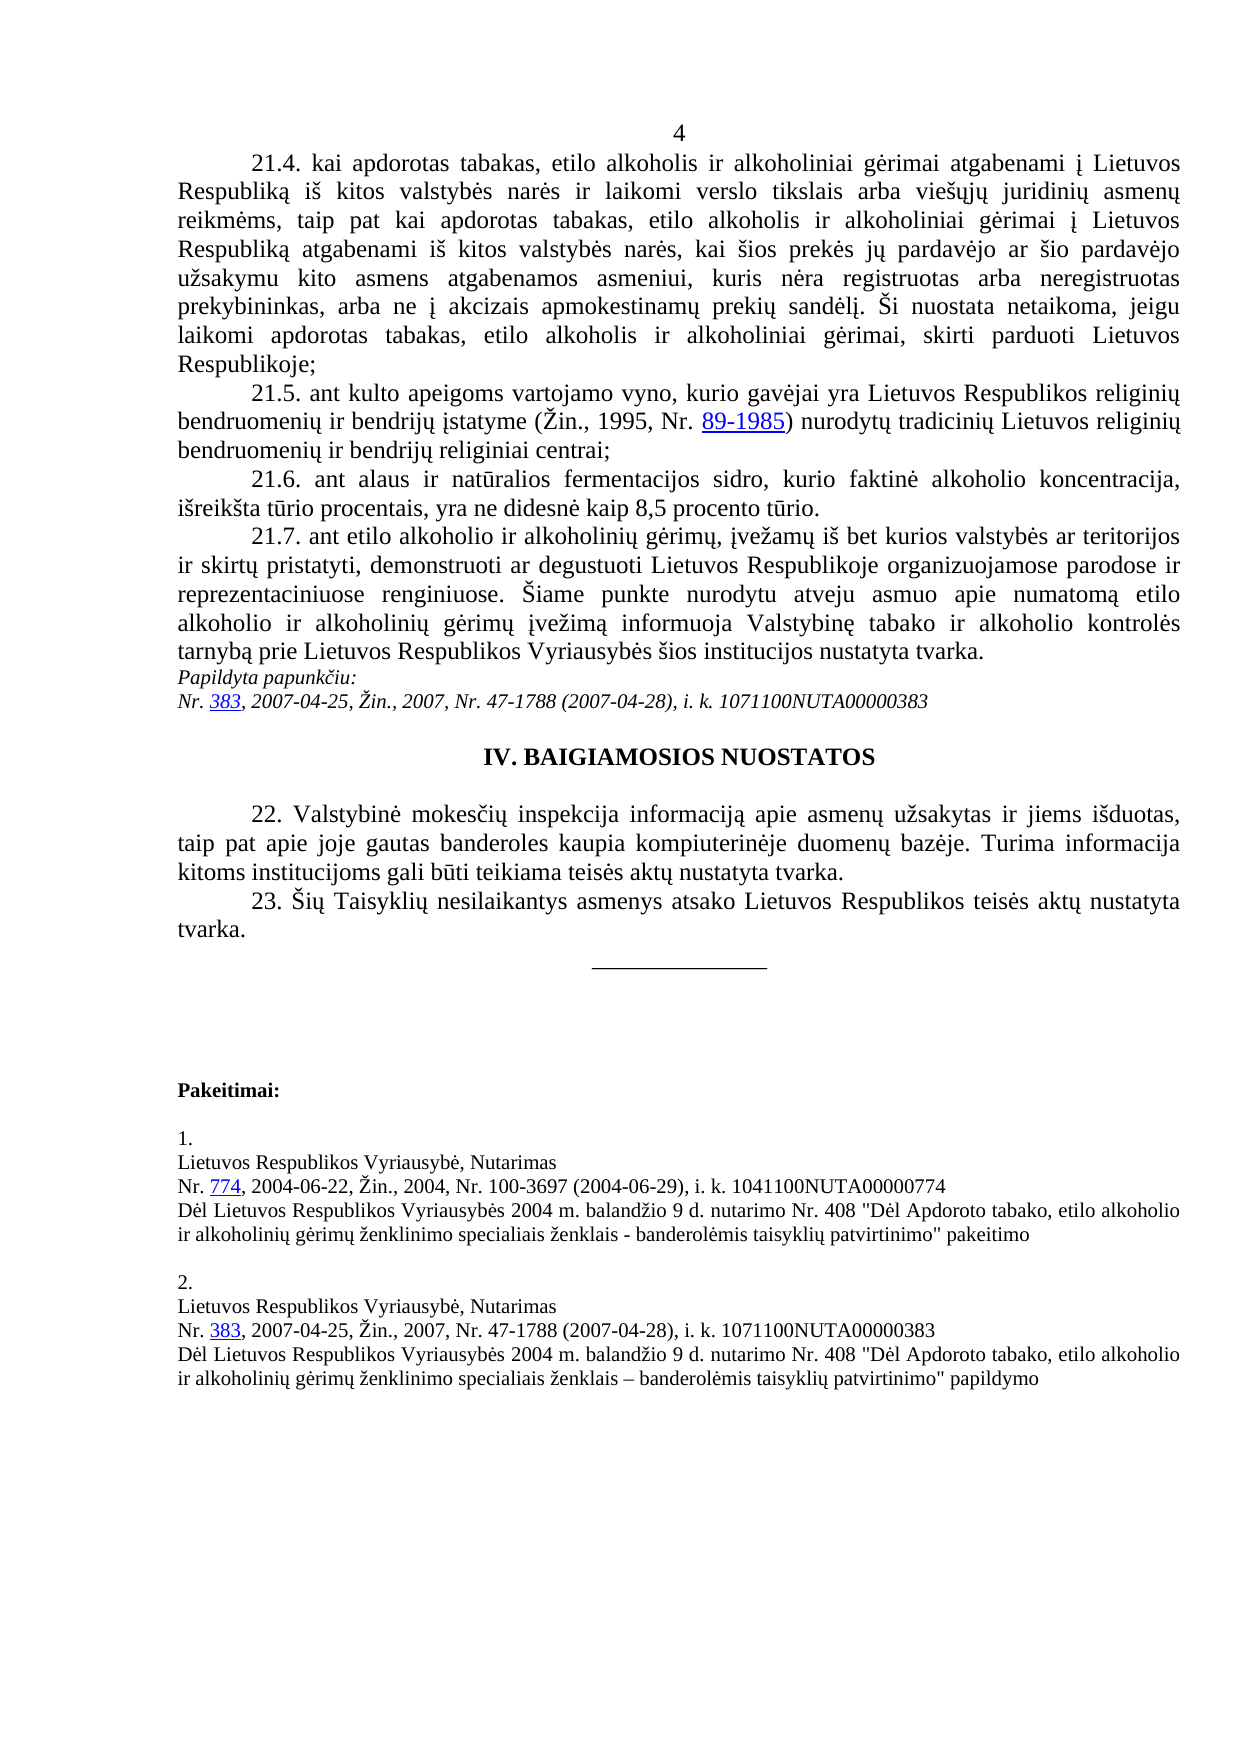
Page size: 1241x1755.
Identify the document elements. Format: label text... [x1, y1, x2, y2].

text Papildyta papunkčiu: [177, 665, 1181, 689]
text Nr. 774, 2004-06-22, Žin., 2004, Nr. 100-3697 (2004-06-29), i. k. 1041100NUTA00000774 [177, 1174, 1181, 1198]
text 21.6. ant alaus ir natūralios fermentacijos sidro, kurio faktinė alkoholio koncentracija, išreikšta tūrio procentais, yra ne didesnė kaip 8,5 procento tūrio. [177, 464, 1181, 521]
text 21.5. ant kulto apeigoms vartojamo vyno, kurio gavėjai yra Lietuvos Respublikos religinių bendruomenių ir bendrijų įstatyme (Žin., 1995, Nr. 89-1985) nurodytų tradicinių Lietuvos religinių bendruomenių ir bendrijų religiniai centrai; [177, 378, 1181, 464]
text 22. Valstybinė mokesčių inspekcija informaciją apie asmenų užsakytas ir jiems išduotas, taip pat apie joje gautas banderoles kaupia kompiuterinėje duomenų bazėje. Turima informacija kitoms institucijoms gali būti teikiama teisės aktų nustatyta tvarka. [177, 799, 1181, 886]
text Lietuvos Respublikos Vyriausybė, Nutarimas [177, 1294, 1181, 1318]
text Lietuvos Respublikos Vyriausybė, Nutarimas [177, 1150, 1181, 1174]
text 21.7. ant etilo alkoholio ir alkoholinių gėrimų, įvežamų iš bet kurios valstybės ar teritorijos ir skirtų pristatyti, demonstruoti ar degustuoti Lietuvos Respublikoje organizuojamose parodose ir reprezentaciniuose renginiuose. Šiame punkte nurodytu atveju asmuo apie numatomą etilo alkoholio ir alkoholinių gėrimų įvežimą informuoja Valstybinę tabako ir alkoholio kontrolės tarnybą prie Lietuvos Respublikos Vyriausybės šios institucijos nustatyta tvarka. [177, 521, 1181, 665]
text 23. Šių Taisyklių nesilaikantys asmenys atsako Lietuvos Respublikos teisės aktų nustatyta tvarka. [177, 886, 1181, 943]
text 21.4. kai apdorotas tabakas, etilo alkoholis ir alkoholiniai gėrimai atgabenami į Lietuvos Respubliką iš kitos valstybės narės ir laikomi verslo tikslais arba viešųjų juridinių asmenų reikmėms, taip pat kai apdorotas tabakas, etilo alkoholis ir alkoholiniai gėrimai į Lietuvos Respubliką atgabenami iš kitos valstybės narės, kai šios prekės jų pardavėjo ar šio pardavėjo užsakymu kito asmens atgabenamos asmeniui, kuris nėra registruotas arba neregistruotas prekybininkas, arba ne į akcizais apmokestinamų prekių sandėlį. Ši nuostata netaikoma, jeigu laikomi apdorotas tabakas, etilo alkoholis ir alkoholiniai gėrimai, skirti parduoti Lietuvos Respublikoje; [177, 148, 1181, 378]
text ______________ [177, 943, 1181, 972]
text Pakeitimai: [177, 1078, 1181, 1102]
text 2. [177, 1270, 1181, 1294]
text 1. [177, 1126, 1181, 1150]
text Nr. 383, 2007-04-25, Žin., 2007, Nr. 47-1788 (2007-04-28), i. k. 1071100NUTA00000383 [177, 1318, 1181, 1342]
text Dėl Lietuvos Respublikos Vyriausybės 2004 m. balandžio 9 d. nutarimo Nr. 408 "Dėl Apdoroto tabako, etilo alkoholio ir alkoholinių gėrimų ženklinimo specialiais ženklais - banderolėmis taisyklių patvirtinimo" pakeitimo [177, 1198, 1181, 1246]
text Nr. 383, 2007-04-25, Žin., 2007, Nr. 47-1788 (2007-04-28), i. k. 1071100NUTA00000383 [177, 689, 1181, 713]
text Dėl Lietuvos Respublikos Vyriausybės 2004 m. balandžio 9 d. nutarimo Nr. 408 "Dėl Apdoroto tabako, etilo alkoholio ir alkoholinių gėrimų ženklinimo specialiais ženklais – banderolėmis taisyklių patvirtinimo" papildymo [177, 1342, 1181, 1390]
text IV. BAIGIAMOSIOS NUOSTATOS [177, 742, 1181, 771]
